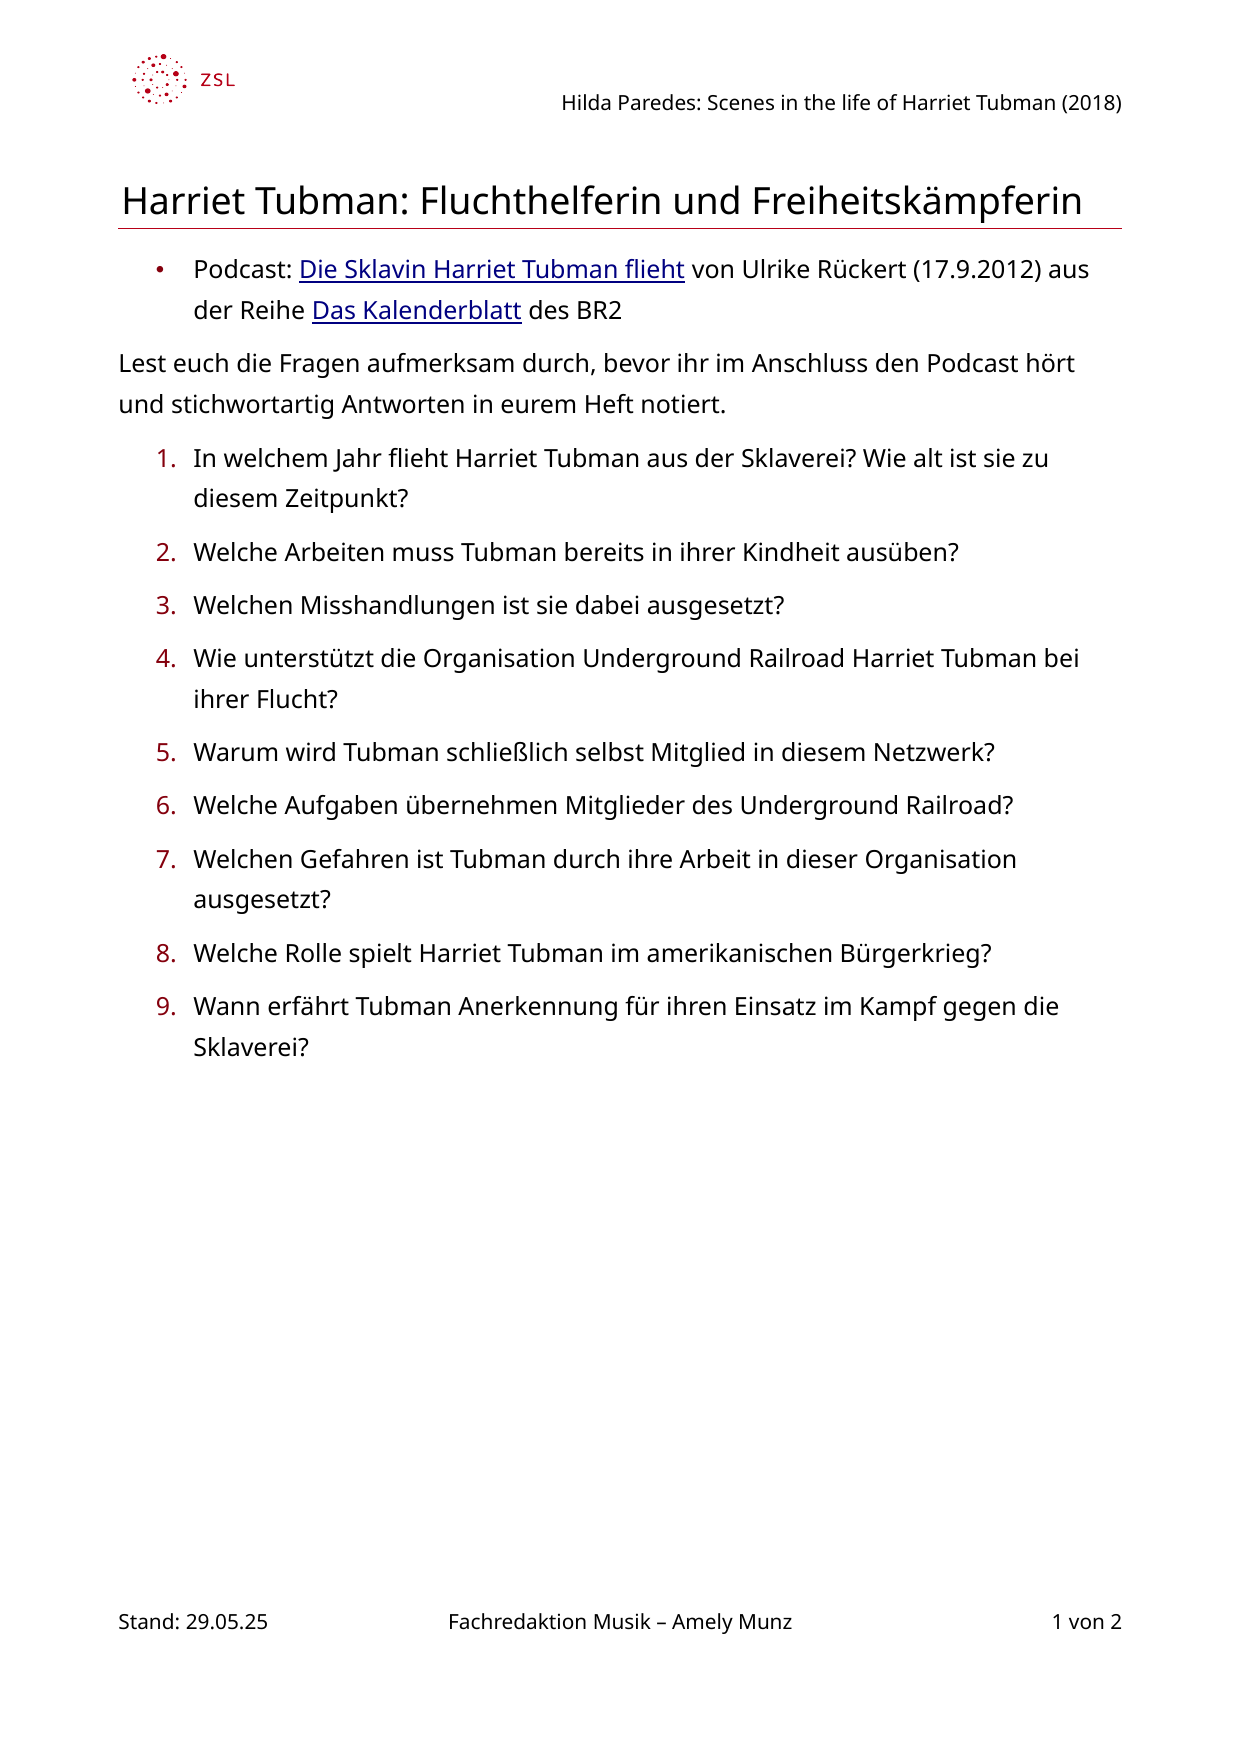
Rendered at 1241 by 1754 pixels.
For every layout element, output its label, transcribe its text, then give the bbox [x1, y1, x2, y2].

text Lest euch die Fragen aufmerksam durch, bevor ihr im Anschluss den Podcast hört und stichwortartig Antworten in eurem Heft notiert. [118, 346, 1122, 421]
list In welchem Jahr flieht Harriet Tubman aus der Sklaverei? Wie alt ist sie zu diesem Zeitpunkt? [156, 440, 1122, 515]
list Warum wird Tubman schließlich selbst Mitglied in diesem Netzwerk? [156, 735, 1122, 769]
list Wie unterstützt die Organisation Underground Railroad Harriet Tubman bei ihrer Flucht? [156, 641, 1122, 716]
list Welchen Misshandlungen ist sie dabei ausgesetzt? [156, 587, 1122, 622]
list Welchen Gefahren ist Tubman durch ihre Arbeit in dieser Organisation ausgesetzt? [156, 841, 1122, 916]
list Wann erfährt Tubman Anerkennung für ihren Einsatz im Kampf gegen die Sklaverei? [156, 988, 1122, 1063]
subtitle Harriet Tubman: Fluchthelferin und Freiheitskämpferin [118, 171, 1122, 228]
list Welche Arbeiten muss Tubman bereits in ihrer Kindheit ausüben? [156, 534, 1122, 568]
list Welche Aufgaben übernehmen Mitglieder des Underground Railroad? [156, 788, 1122, 822]
list Podcast: Die Sklavin Harriet Tubman flieht von Ulrike Rückert (17.9.2012) aus der Reihe Das Kalenderblatt des BR2 [156, 252, 1122, 327]
list Welche Rolle spielt Harriet Tubman im amerikanischen Bürgerkrieg? [156, 935, 1122, 969]
picture [118, 42, 248, 117]
